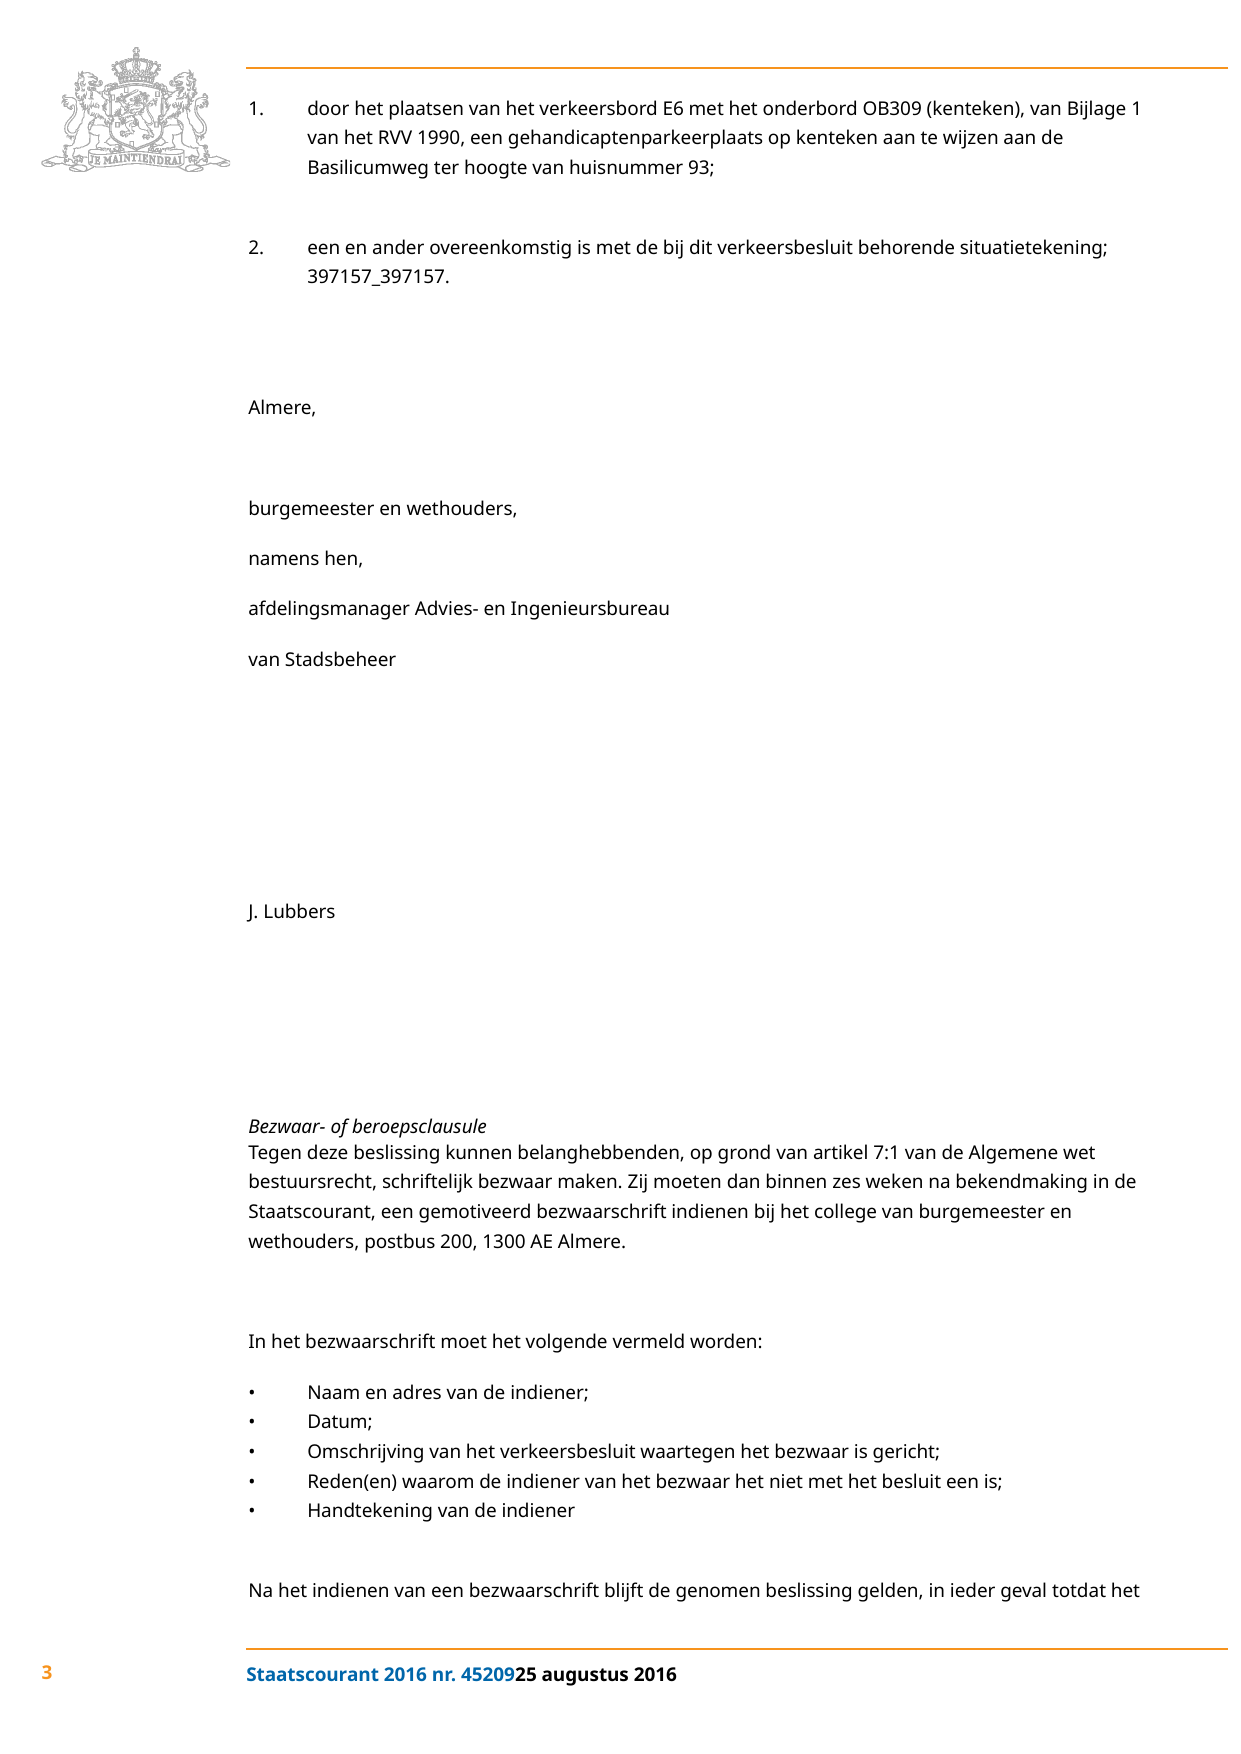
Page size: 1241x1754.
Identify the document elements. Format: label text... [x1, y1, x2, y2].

picture [41, 47, 231, 172]
text Bezwaar- of beroepsclausule [248, 1113, 1152, 1139]
text J. Lubbers [248, 898, 1152, 924]
text Almere, [248, 394, 1152, 420]
text namens hen, [248, 545, 1152, 571]
text Tegen deze beslissing kunnen belanghebbenden, op grond van artikel 7:1 van de Algemene wet bestuursrecht, schriftelijk bezwaar maken. Zij moeten dan binnen zes weken na bekendmaking in de Staatscourant, een gemotiveerd bezwaarschrift indienen bij het college van burgemeester en wethouders, postbus 200, 1300 AE Almere. [248, 1139, 1152, 1253]
text In het bezwaarschrift moet het volgende vermeld worden: [248, 1329, 1152, 1354]
list Reden(en) waarom de indiener van het bezwaar het niet met het besluit een is; [248, 1468, 1152, 1493]
list door het plaatsen van het verkeersbord E6 met het onderbord OB309 (kenteken), van Bijlage 1 van het RVV 1990, een gehandicaptenparkeerplaats op kenteken aan te wijzen aan de Basilicumweg ter hoogte van huisnummer 93; [248, 95, 1152, 180]
list een en ander overeenkomstig is met de bij dit verkeersbesluit behorende situatietekening; 397157_397157. [248, 234, 1152, 289]
text afdelingsmanager Advies- en Ingenieursbureau [248, 596, 1152, 621]
list Datum; [248, 1409, 1152, 1434]
text Na het indienen van een bezwaarschrift blijft de genomen beslissing gelden, in ieder geval totdat het [248, 1577, 1152, 1603]
text van Stadsbeheer [248, 646, 1152, 672]
list Naam en adres van de indiener; [248, 1379, 1152, 1405]
list Omschrijving van het verkeersbesluit waartegen het bezwaar is gericht; [248, 1438, 1152, 1464]
text burgemeester en wethouders, [248, 495, 1152, 521]
list Handtekening van de indiener [248, 1497, 1152, 1523]
